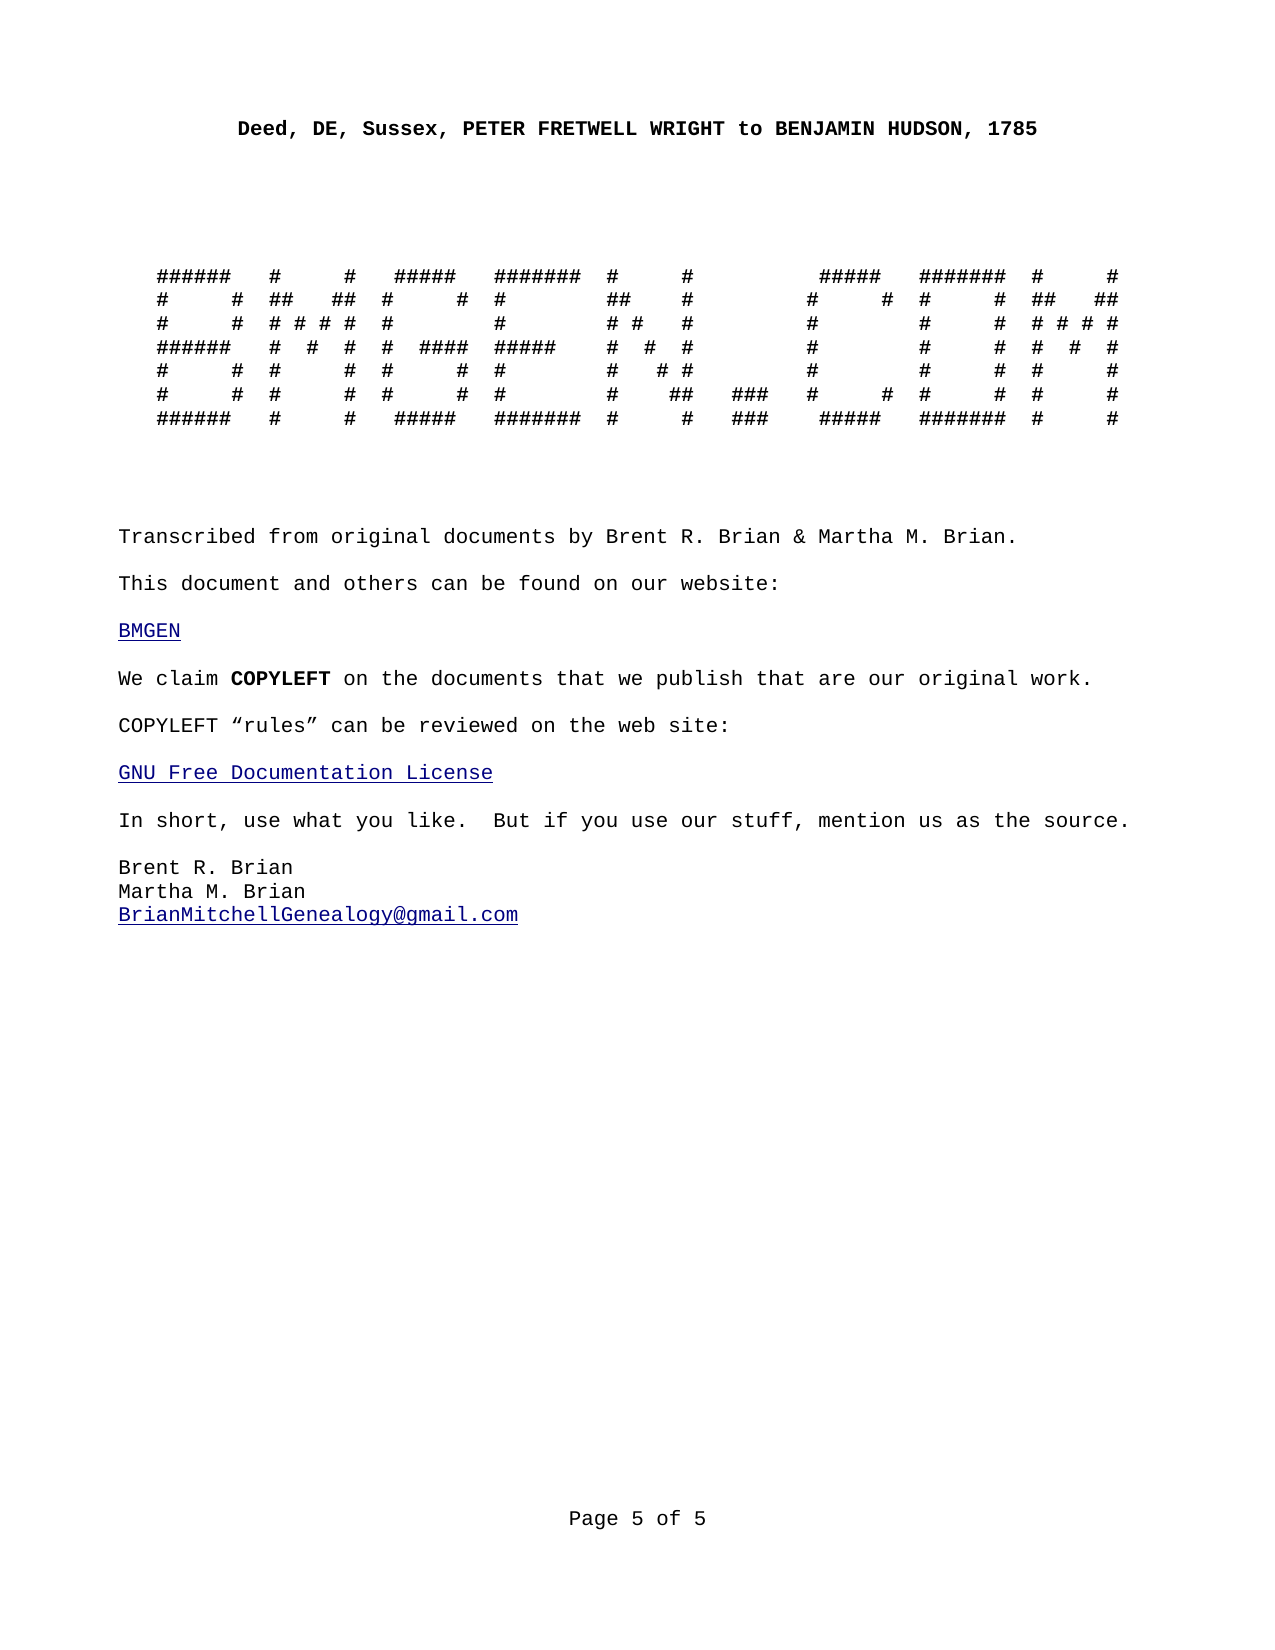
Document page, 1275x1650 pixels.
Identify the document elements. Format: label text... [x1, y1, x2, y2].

text Martha M. Brian [118, 881, 1157, 904]
text Brent R. Brian [118, 857, 1157, 881]
text COPYLEFT “rules” can be reviewed on the web site: [118, 715, 1157, 739]
text BMGEN [118, 621, 1157, 644]
text # # # # # # # # # # # # # # # [118, 360, 1157, 384]
text ###### # # ##### ####### # # ##### ####### # # [118, 266, 1157, 289]
text GNU Free Documentation License [118, 762, 1157, 786]
text # # # # # # # # # # # # # # # # # # [118, 313, 1157, 337]
text We claim COPYLEFT on the documents that we publish that are our original work. [118, 668, 1157, 691]
text ###### # # ##### ####### # # ### ##### ####### # # [118, 408, 1157, 431]
text ###### # # # # #### ##### # # # # # # # # # [118, 337, 1157, 360]
text In short, use what you like. But if you use our stuff, mention us as the source. [118, 810, 1157, 833]
text This document and others can be found on our website: [118, 573, 1157, 597]
text Transcribed from original documents by Brent R. Brian & Martha M. Brian. [118, 526, 1157, 549]
text # # ## ## # # # ## # # # # # ## ## [118, 289, 1157, 313]
text BrianMitchellGenealogy@gmail.com [118, 904, 1157, 928]
text # # # # # # # # ## ### # # # # # # [118, 384, 1157, 408]
